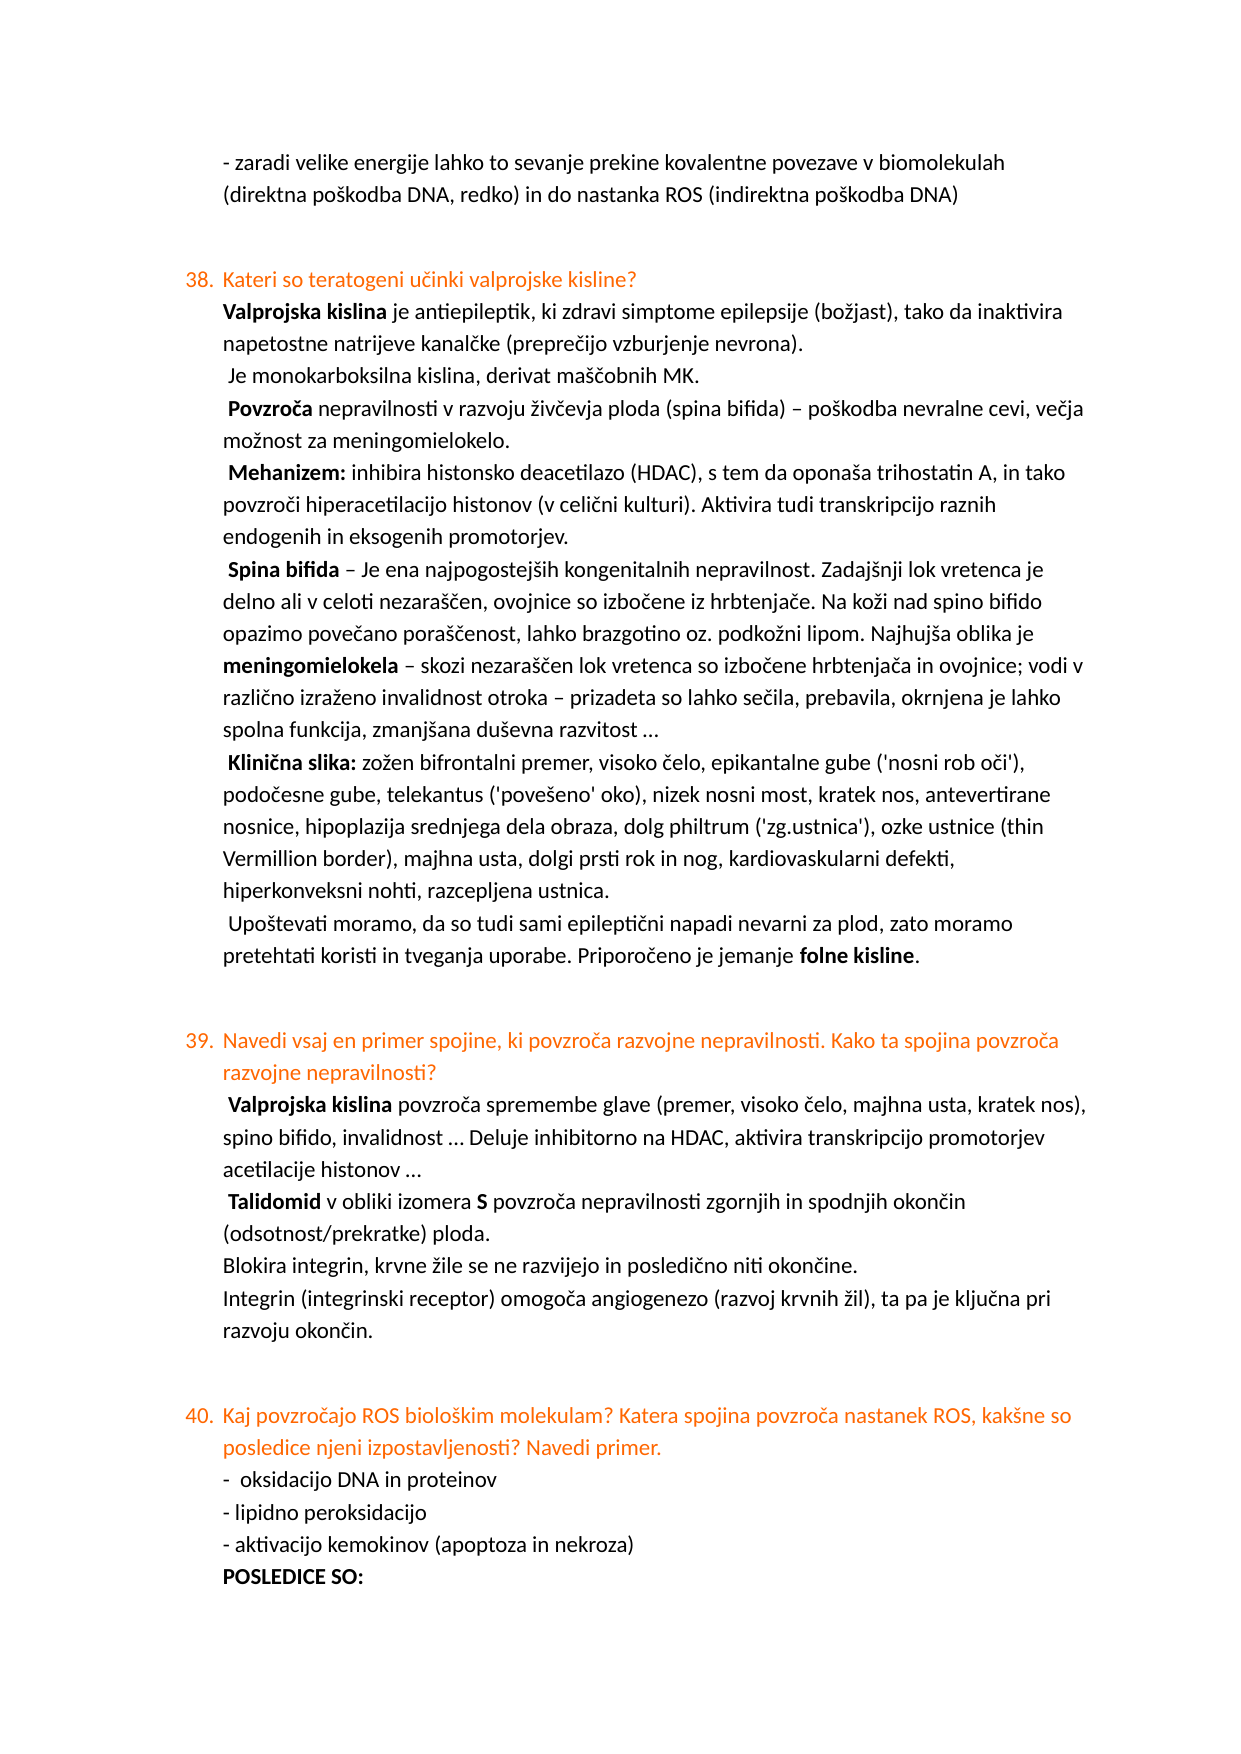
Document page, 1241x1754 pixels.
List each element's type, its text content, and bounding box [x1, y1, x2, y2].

list Kaj povzročajo ROS biološkim molekulam? Katera spojina povzroča nastanek ROS, kakšne so posledice njeni izpostavljenosti? Navedi primer. - oksidacijo DNA in proteinov - lipidno peroksidacijo - aktivacijo kemokinov (apoptoza in nekroza) POSLEDICE SO: [185, 1401, 1093, 1590]
list - zaradi velike energije lahko to sevanje prekine kovalentne povezave v biomolekulah (direktna poškodba DNA, redko) in do nastanka ROS (indirektna poškodba DNA) [185, 148, 1093, 240]
list Navedi vsaj en primer spojine, ki povzroča razvojne nepravilnosti. Kako ta spojina povzroča razvojne nepravilnosti? Valprojska kislina povzroča spremembe glave (premer, visoko čelo, majhna usta, kratek nos), spino bifido, invalidnost … Deluje inhibitorno na HDAC, aktivira transkripcijo promotorjev acetilacije histonov … Talidomid v obliki izomera S povzroča nepravilnosti zgornjih in spodnjih okončin (odsotnost/prekratke) ploda. Blokira integrin, krvne žile se ne razvijejo in posledično niti okončine. Integrin (integrinski receptor) omogoča angiogenezo (razvoj krvnih žil), ta pa je ključna pri razvoju okončin. [185, 1026, 1093, 1376]
list Kateri so teratogeni učinki valprojske kisline? Valprojska kislina je antiepileptik, ki zdravi simptome epilepsije (božjast), tako da inaktivira napetostne natrijeve kanalčke (preprečijo vzburjenje nevrona). Je monokarboksilna kislina, derivat maščobnih MK. Povzroča nepravilnosti v razvoju živčevja ploda (spina bifida) – poškodba nevralne cevi, večja možnost za meningomielokelo. Mehanizem: inhibira histonsko deacetilazo (HDAC), s tem da oponaša trihostatin A, in tako povzroči hiperacetilacijo histonov (v celični kulturi). Aktivira tudi transkripcijo raznih endogenih in eksogenih promotorjev. Spina bifida – Je ena najpogostejših kongenitalnih nepravilnost. Zadajšnji lok vretenca je delno ali v celoti nezaraščen, ovojnice so izbočene iz hrbtenjače. Na koži nad spino bifido opazimo povečano poraščenost, lahko brazgotino oz. podkožni lipom. Najhujša oblika je meningomielokela – skozi nezaraščen lok vretenca so izbočene hrbtenjača in ovojnice; vodi v različno izraženo invalidnost otroka – prizadeta so lahko sečila, prebavila, okrnjena je lahko spolna funkcija, zmanjšana duševna razvitost … Klinična slika: zožen bifrontalni premer, visoko čelo, epikantalne gube ('nosni rob oči'), podočesne gube, telekantus ('povešeno' oko), nizek nosni most, kratek nos, antevertirane nosnice, hipoplazija srednjega dela obraza, dolg philtrum ('zg.ustnica'), ozke ustnice (thin Vermillion border), majhna usta, dolgi prsti rok in nog, kardiovaskularni defekti, hiperkonveksni nohti, razcepljena ustnica. Upoštevati moramo, da so tudi sami epileptični napadi nevarni za plod, zato moramo pretehtati koristi in tveganja uporabe. Priporočeno je jemanje folne kisline. [185, 265, 1093, 1001]
